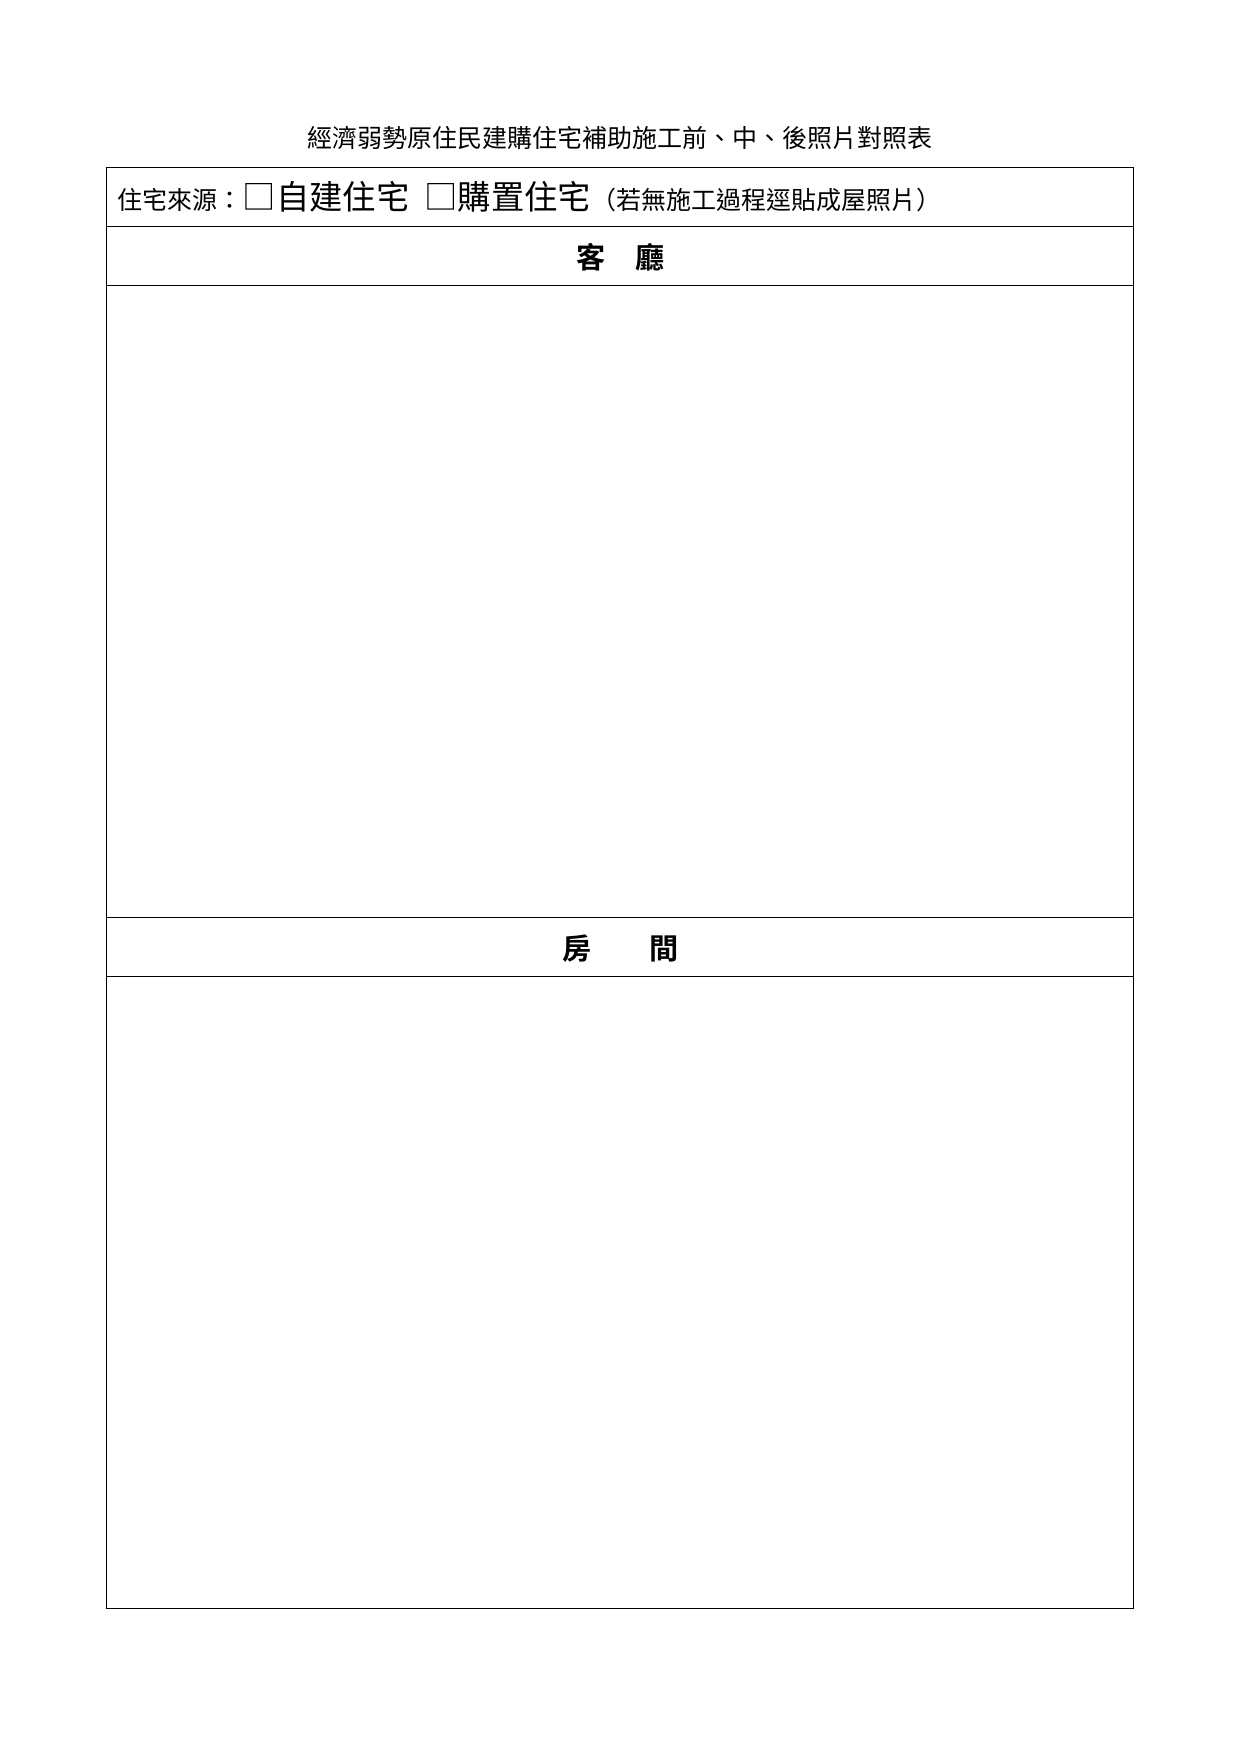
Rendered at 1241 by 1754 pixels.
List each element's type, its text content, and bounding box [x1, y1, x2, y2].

table_cell 客 廳 [107, 227, 1133, 285]
table_header 住宅來源：□自建住宅 □購置住宅（若無施工過程逕貼成屋照片） [107, 168, 1133, 226]
text 經濟弱勢原住民建購住宅補助施工前、中、後照片對照表 [118, 118, 1122, 154]
table_cell 房 間 [107, 918, 1133, 976]
table_cell [107, 977, 1133, 1608]
table_cell [107, 286, 1133, 917]
